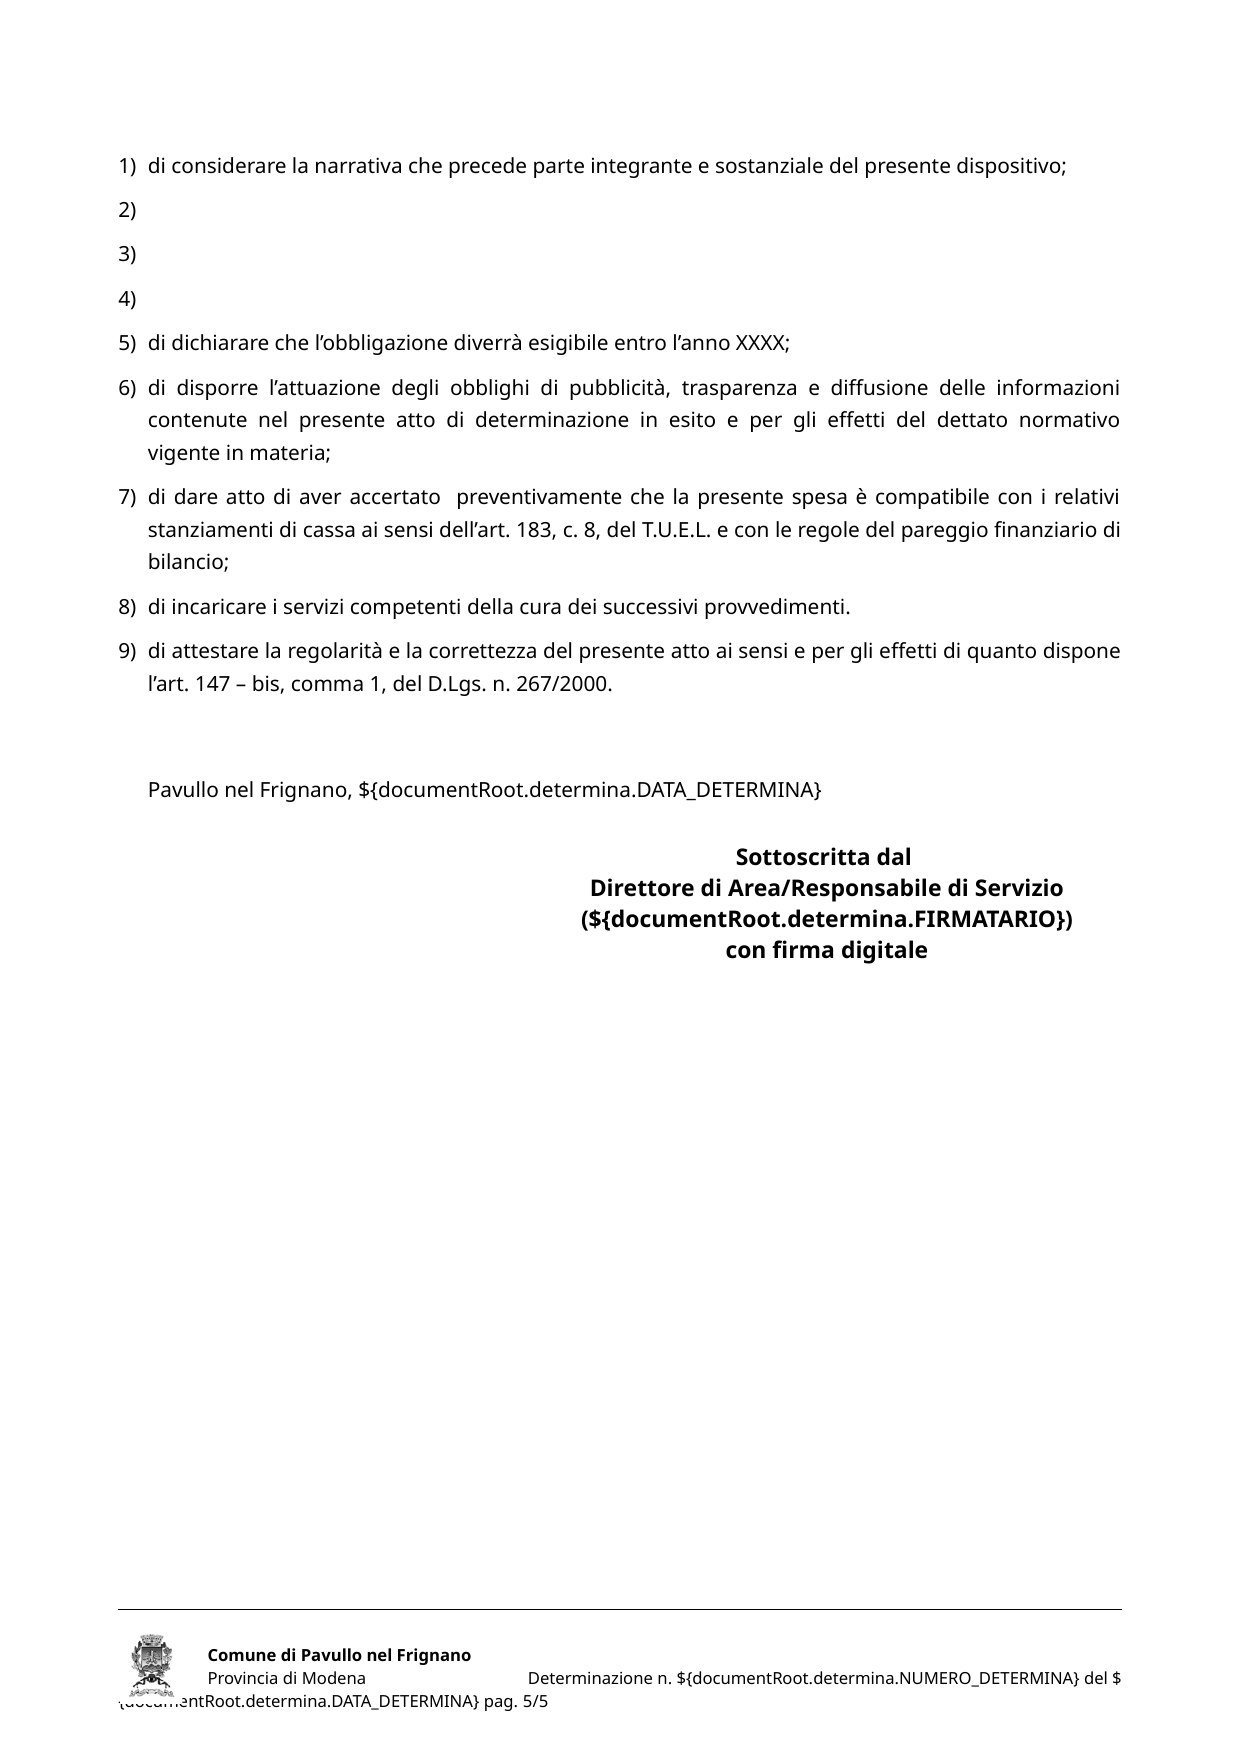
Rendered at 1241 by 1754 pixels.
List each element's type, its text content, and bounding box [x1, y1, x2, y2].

text Direttore di Area/Responsabile di Servizio [532, 872, 1122, 903]
text Sottoscritta dal [532, 840, 1122, 872]
list di dichiarare che l’obbligazione diverrà esigibile entro l’anno XXXX; [118, 328, 1122, 357]
picture [120, 1631, 183, 1704]
text (${documentRoot.determina.FIRMATARIO}) [532, 903, 1122, 934]
list di considerare la narrativa che precede parte integrante e sostanziale del presente dispositivo; [118, 151, 1122, 179]
text con firma digitale [532, 934, 1122, 965]
list di disporre l’attuazione degli obblighi di pubblicità, trasparenza e diffusione delle informazioni contenute nel presente atto di determinazione in esito e per gli effetti del dettato normativo vigente in materia; [118, 373, 1122, 466]
list di attestare la regolarità e la correttezza del presente atto ai sensi e per gli effetti di quanto dispone l’art. 147 – bis, comma 1, del D.Lgs. n. 267/2000. [118, 636, 1122, 697]
list di dare atto di aver accertato preventivamente che la presente spesa è compatibile con i relativi stanziamenti di cassa ai sensi dell’art. 183, c. 8, del T.U.E.L. e con le regole del pareggio finanziario di bilancio; [118, 482, 1122, 576]
text Pavullo nel Frignano, ${documentRoot.determina.DATA_DETERMINA} [118, 775, 1122, 804]
list di incaricare i servizi competenti della cura dei successivi provvedimenti. [118, 592, 1122, 620]
